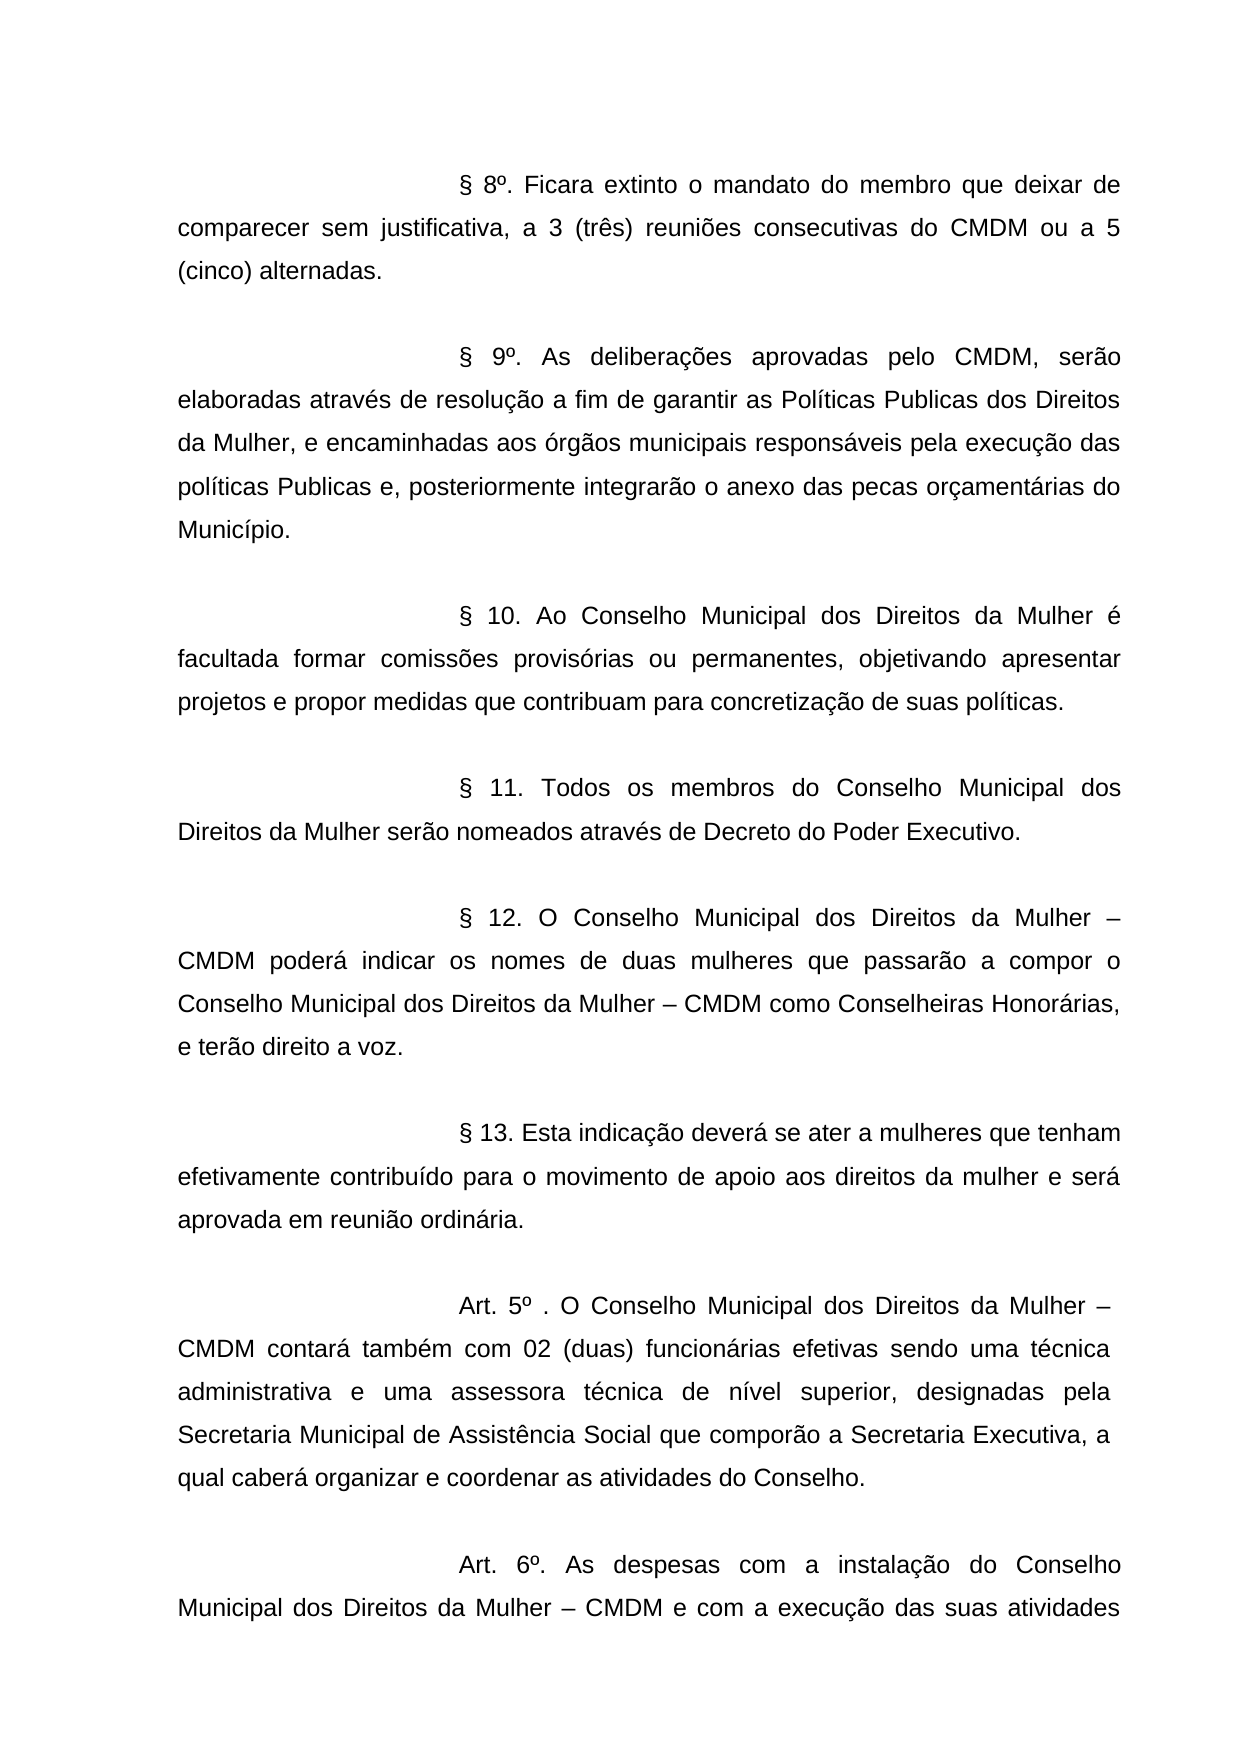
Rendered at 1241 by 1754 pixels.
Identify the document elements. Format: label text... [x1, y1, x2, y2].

text § 8º. Ficara extinto o mandato do membro que deixar de comparecer sem justificativa, a 3 (três) reuniões consecutivas do CMDM ou a 5 (cinco) alternadas. [177, 169, 1122, 284]
text § 10. Ao Conselho Municipal dos Direitos da Mulher é facultada formar comissões provisórias ou permanentes, objetivando apresentar projetos e propor medidas que contribuam para concretização de suas políticas. [177, 601, 1122, 716]
text Art. 6º. As despesas com a instalação do Conselho Municipal dos Direitos da Mulher – CMDM e com a execução das suas atividades [177, 1549, 1122, 1621]
text § 13. Esta indicação deverá se ater a mulheres que tenham efetivamente contribuído para o movimento de apoio aos direitos da mulher e será aprovada em reunião ordinária. [177, 1118, 1122, 1233]
text § 11. Todos os membros do Conselho Municipal dos Direitos da Mulher serão nomeados através de Decreto do Poder Executivo. [177, 773, 1122, 845]
text § 9º. As deliberações aprovadas pelo CMDM, serão elaboradas através de resolução a fim de garantir as Políticas Publicas dos Direitos da Mulher, e encaminhadas aos órgãos municipais responsáveis pela execução das políticas Publicas e, posteriormente integrarão o anexo das pecas orçamentárias do Município. [177, 342, 1122, 543]
text Art. 5º . O Conselho Municipal dos Direitos da Mulher – CMDM contará também com 02 (duas) funcionárias efetivas sendo uma técnica administrativa e uma assessora técnica de nível superior, designadas pela Secretaria Municipal de Assistência Social que comporão a Secretaria Executiva, a qual caberá organizar e coordenar as atividades do Conselho. [177, 1291, 1112, 1492]
text § 12. O Conselho Municipal dos Direitos da Mulher – CMDM poderá indicar os nomes de duas mulheres que passarão a compor o Conselho Municipal dos Direitos da Mulher – CMDM como Conselheiras Honorárias, e terão direito a voz. [177, 903, 1122, 1061]
